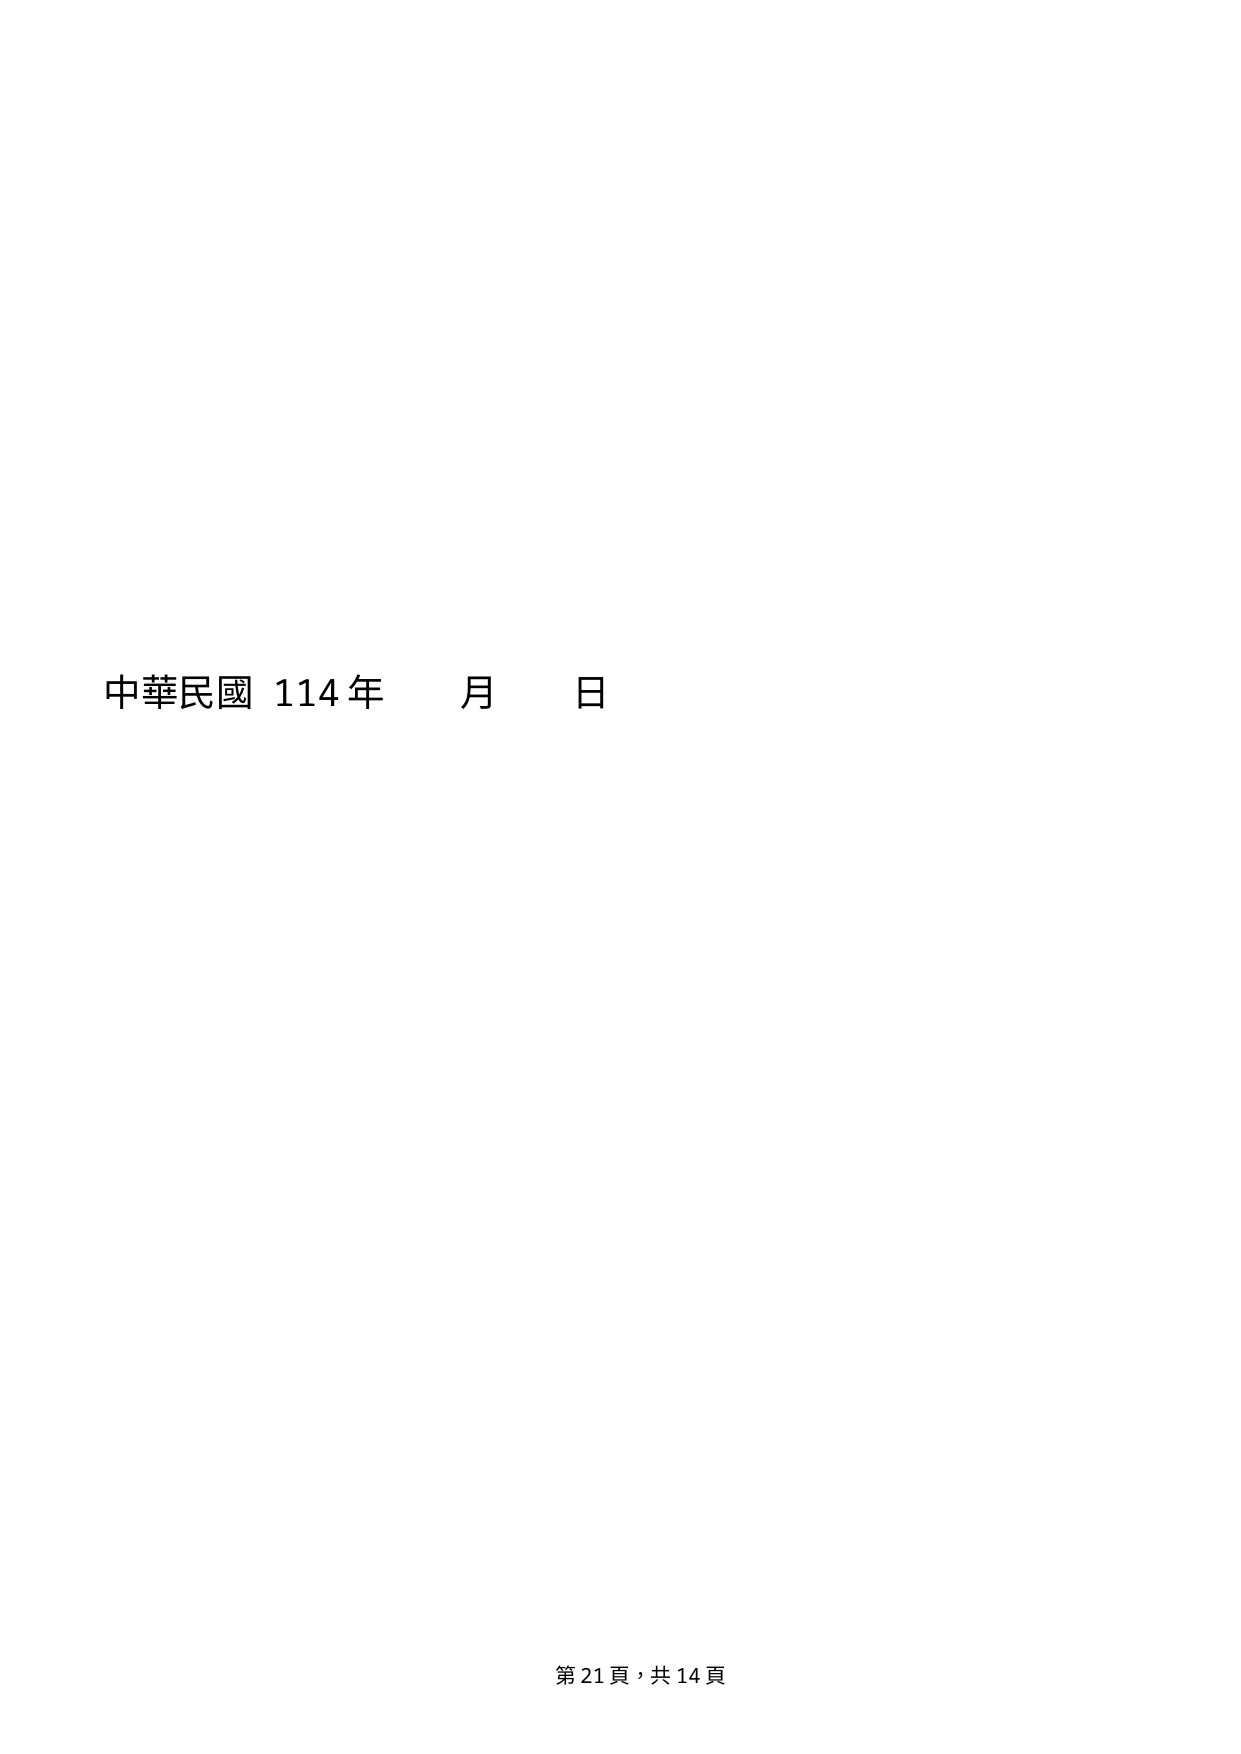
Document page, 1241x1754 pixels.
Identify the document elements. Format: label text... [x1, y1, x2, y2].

text 中華民國 114年 月 日 [103, 648, 1152, 711]
